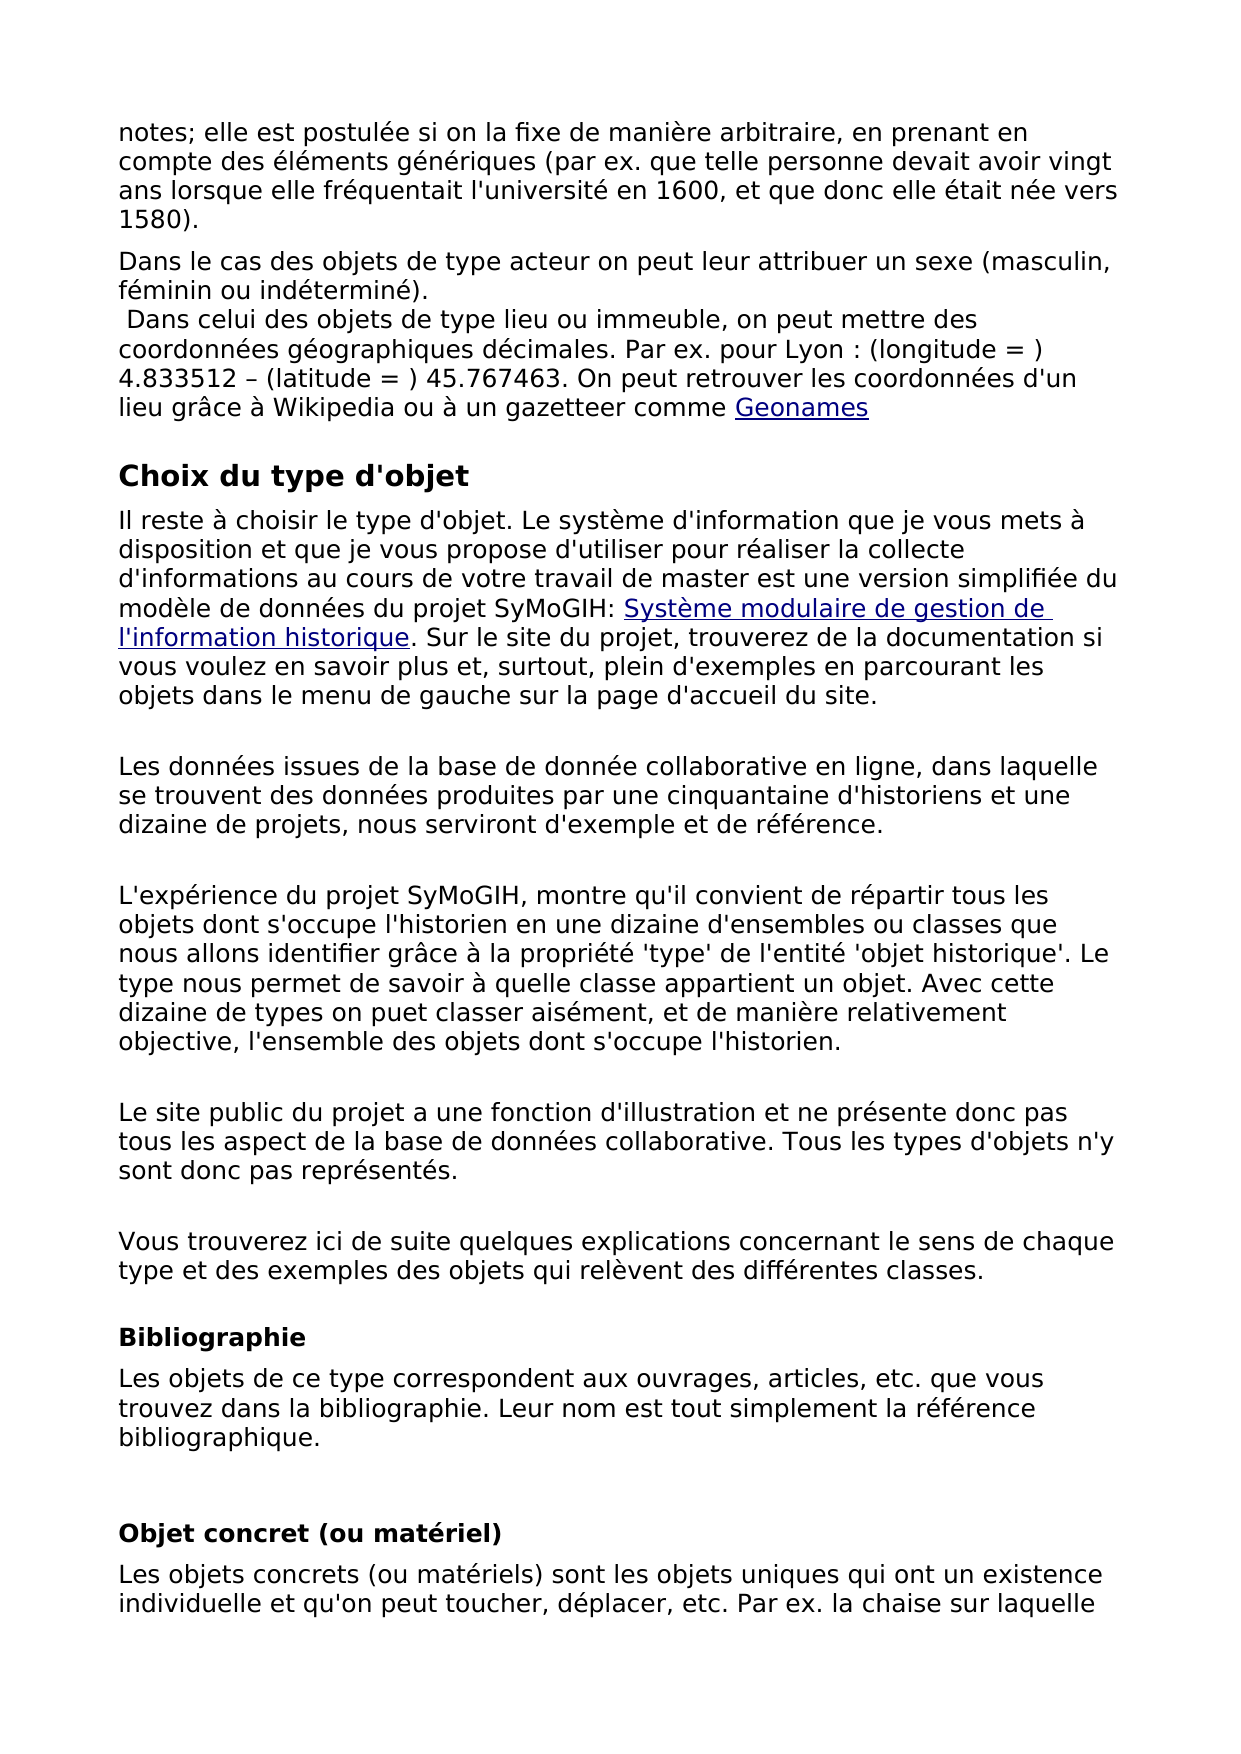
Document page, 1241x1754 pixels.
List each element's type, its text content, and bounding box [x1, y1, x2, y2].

subtitle Objet concret (ou matériel) [118, 1519, 1122, 1548]
text Les objets de ce type correspondent aux ouvrages, articles, etc. que vous trouvez dans la bibliographie. Leur nom est tout simplement la référence bibliographique. [118, 1364, 1122, 1481]
text L'expérience du projet SyMoGIH, montre qu'il convient de répartir tous les objets dont s'occupe l'historien en une dizaine d'ensembles ou classes que nous allons identifier grâce à la propriété 'type' de l'entité 'objet historique'. Le type nous permet de savoir à quelle classe appartient un objet. Avec cette dizaine de types on puet classer aisément, et de manière relativement objective, l'ensemble des objets dont s'occupe l'historien. [118, 881, 1122, 1085]
text notes; elle est postulée si on la fixe de manière arbitraire, en prenant en compte des éléments génériques (par ex. que telle personne devait avoir vingt ans lorsque elle fréquentait l'université en 1600, et que donc elle était née vers 1580). [118, 118, 1122, 235]
subtitle Bibliographie [118, 1323, 1122, 1352]
subtitle Choix du type d'objet [118, 460, 1122, 494]
text Il reste à choisir le type d'objet. Le système d'information que je vous mets à disposition et que je vous propose d'utiliser pour réaliser la collecte d'informations au cours de votre travail de master est une version simplifiée du modèle de données du projet SyMoGIH: Système modulaire de gestion de l'information historique. Sur le site du projet, trouverez de la documentation si vous voulez en savoir plus et, surtout, plein d'exemples en parcourant les objets dans le menu de gauche sur la page d'accueil du site. [118, 506, 1122, 739]
text Les objets concrets (ou matériels) sont les objets uniques qui ont un existence individuelle et qu'on peut toucher, déplacer, etc. Par ex. la chaise sur laquelle [118, 1560, 1122, 1619]
text Dans le cas des objets de type acteur on peut leur attribuer un sexe (masculin, féminin ou indéterminé). Dans celui des objets de type lieu ou immeuble, on peut mettre des coordonnées géographiques décimales. Par ex. pour Lyon : (longitude = ) 4.833512 – (latitude = ) 45.767463. On peut retrouver les coordonnées d'un lieu grâce à Wikipedia ou à un gazetteer comme Geonames [118, 247, 1122, 422]
text Vous trouverez ici de suite quelques explications concernant le sens de chaque type et des exemples des objets qui relèvent des différentes classes. [118, 1227, 1122, 1285]
text Le site public du projet a une fonction d'illustration et ne présente donc pas tous les aspect de la base de données collaborative. Tous les types d'objets n'y sont donc pas représentés. [118, 1098, 1122, 1214]
text Les données issues de la base de donnée collaborative en ligne, dans laquelle se trouvent des données produites par une cinquantaine d'historiens et une dizaine de projets, nous serviront d'exemple et de référence. [118, 752, 1122, 869]
